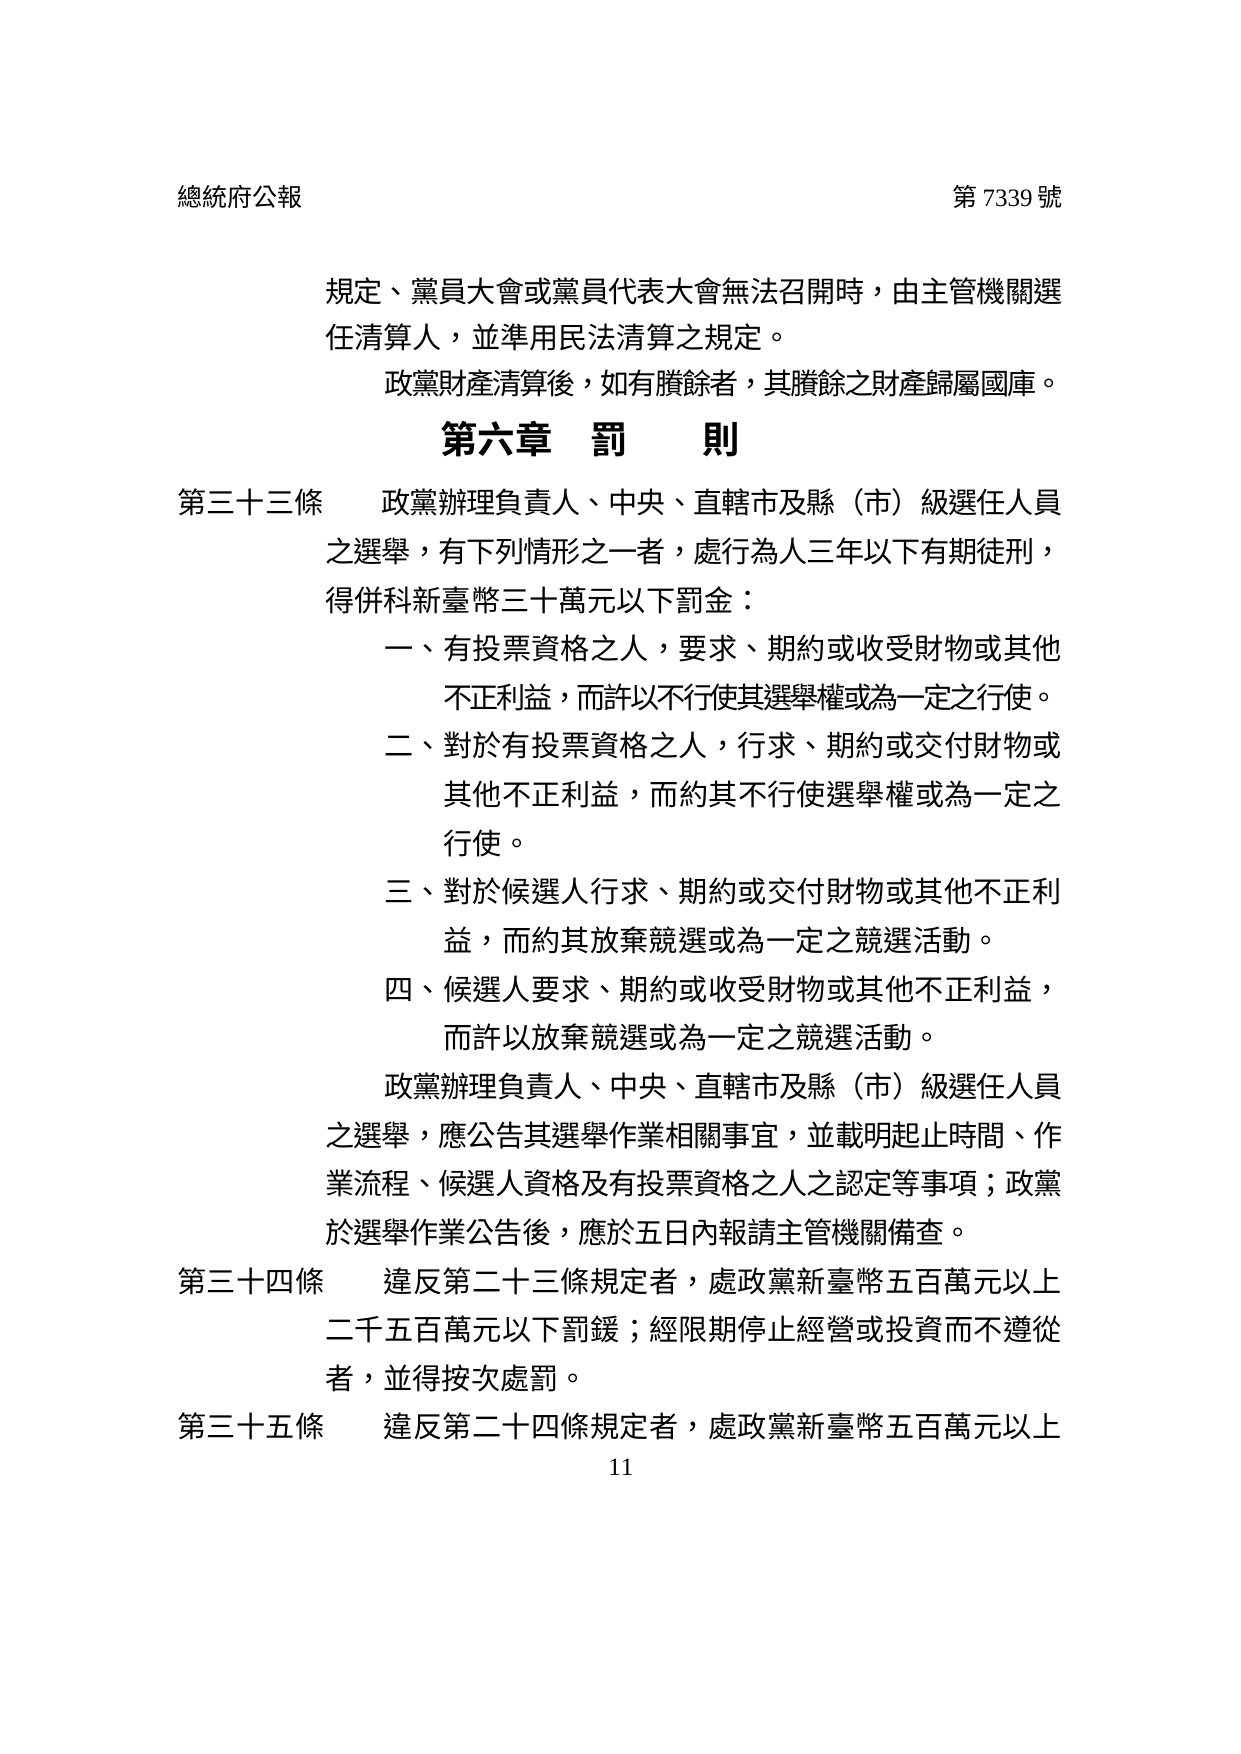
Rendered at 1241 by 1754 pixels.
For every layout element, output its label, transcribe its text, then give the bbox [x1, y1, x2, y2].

text 四、候選人要求、期約或收受財物或其他不正利益，而許以放棄競選或為一定之競選活動。 [384, 961, 1064, 1058]
text 三、對於候選人行求、期約或交付財物或其他不正利益，而約其放棄競選或為一定之競選活動。 [384, 864, 1064, 961]
text 政黨辦理負責人、中央、直轄市及縣（市）級選任人員之選舉，應公告其選舉作業相關事宜，並載明起止時間、作業流程、候選人資格及有投票資格之人之認定等事項；政黨於選舉作業公告後，應於五日內報請主管機關備查。 [325, 1058, 1064, 1253]
text 規定、黨員大會或黨員代表大會無法召開時，由主管機關選任清算人，並準用民法清算之規定。 [177, 266, 1064, 357]
text 政黨財產清算後，如有賸餘者，其賸餘之財產歸屬國庫。 [325, 357, 1064, 404]
text 二、對於有投票資格之人，行求、期約或交付財物或其他不正利益，而約其不行使選舉權或為一定之行使。 [384, 718, 1064, 864]
text 第六章 罰 則 [440, 416, 1064, 462]
text 第三十五條 違反第二十四條規定者，處政黨新臺幣五百萬元以上 [177, 1399, 1064, 1448]
text 一、有投票資格之人，要求、期約或收受財物或其他不正利益，而許以不行使其選舉權或為一定之行使。 [384, 621, 1064, 718]
text 第三十四條 違反第二十三條規定者，處政黨新臺幣五百萬元以上二千五百萬元以下罰鍰；經限期停止經營或投資而不遵從者，並得按次處罰。 [177, 1253, 1064, 1399]
text 第三十三條 政黨辦理負責人、中央、直轄市及縣（市）級選任人員之選舉，有下列情形之一者，處行為人三年以下有期徒刑，得併科新臺幣三十萬元以下罰金： [177, 475, 1064, 621]
